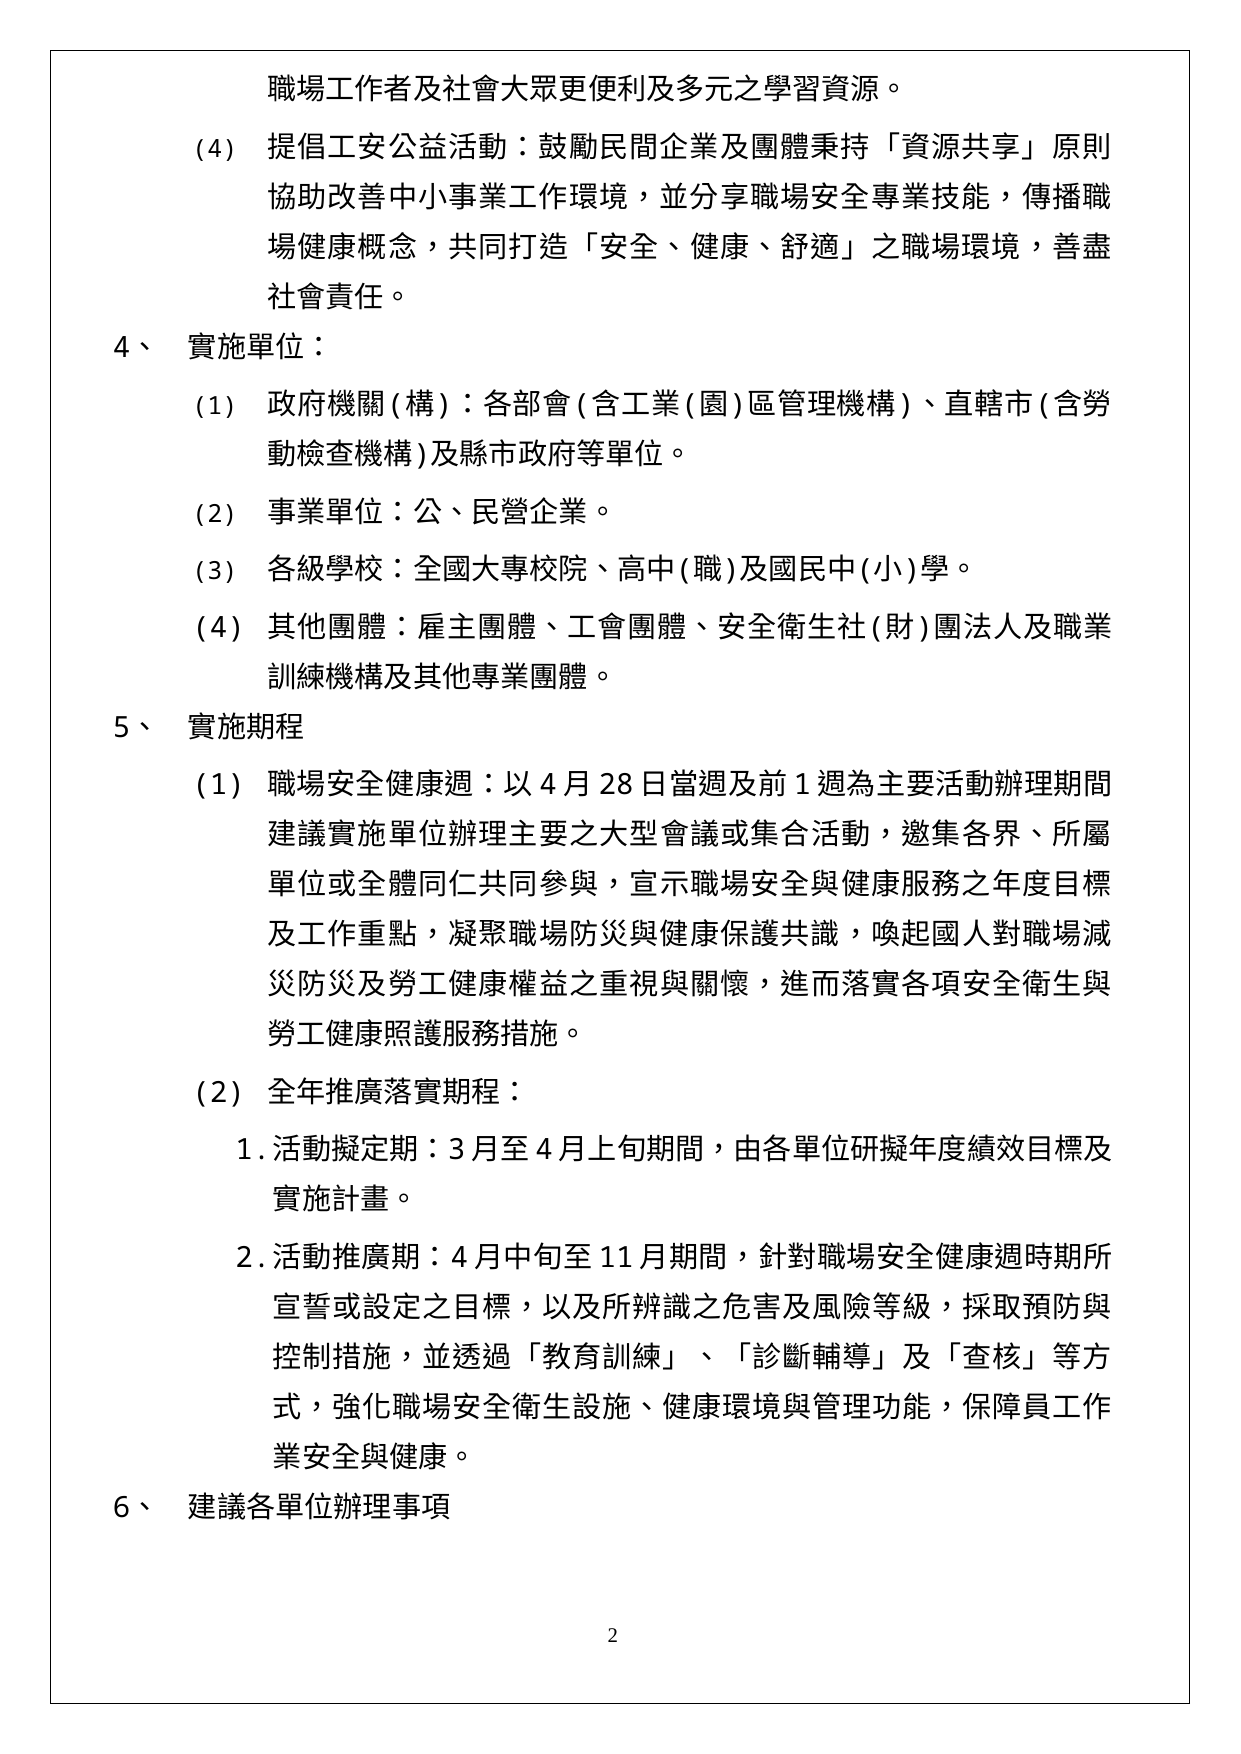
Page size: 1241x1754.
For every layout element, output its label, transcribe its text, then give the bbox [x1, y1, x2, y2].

list 實施期程 [113, 697, 1113, 747]
list 全年推廣落實期程： [192, 1062, 1113, 1112]
list 各級學校：全國大專校院、高中(職)及國民中(小)學。 [192, 540, 1113, 590]
list 實施單位： [113, 317, 1113, 367]
list 提倡工安公益活動：鼓勵民間企業及團體秉持「資源共享」原則，協助改善中小事業工作環境，並分享職場安全專業技能，傳播職場健康概念，共同打造「安全、健康、舒適」之職場環境，善盡社會責任。 [192, 117, 1113, 317]
list 建議各單位辦理事項 [113, 1477, 1113, 1527]
list 政府機關(構)：各部會(含工業(園)區管理機構)、直轄市(含勞動檢查機構)及縣市政府等單位。 [192, 375, 1113, 475]
list 事業單位：公、民營企業。 [192, 482, 1113, 532]
list 職場安全健康週：以4月28日當週及前1週為主要活動辦理期間，建議實施單位辦理主要之大型會議或集合活動，邀集各界、所屬單位或全體同仁共同參與，宣示職場安全與健康服務之年度目標及工作重點，凝聚職場防災與健康保護共識，喚起國人對職場減災防災及勞工健康權益之重視與關懷，進而落實各項安全衛生與勞工健康照護服務措施。 [192, 755, 1113, 1055]
list 活動擬定期：3月至4月上旬期間，由各單位研擬年度績效目標及實施計畫。 [235, 1120, 1113, 1220]
list 職場工作者及社會大眾更便利及多元之學習資源。 [192, 60, 1113, 110]
list 其他團體：雇主團體、工會團體、安全衛生社(財)團法人及職業訓練機構及其他專業團體。 [192, 597, 1113, 697]
list 活動推廣期：4月中旬至11月期間，針對職場安全健康週時期所宣誓或設定之目標，以及所辨識之危害及風險等級，採取預防與控制措施，並透過「教育訓練」、「診斷輔導」及「查核」等方式，強化職場安全衛生設施、健康環境與管理功能，保障員工作業安全與健康。 [235, 1227, 1113, 1477]
